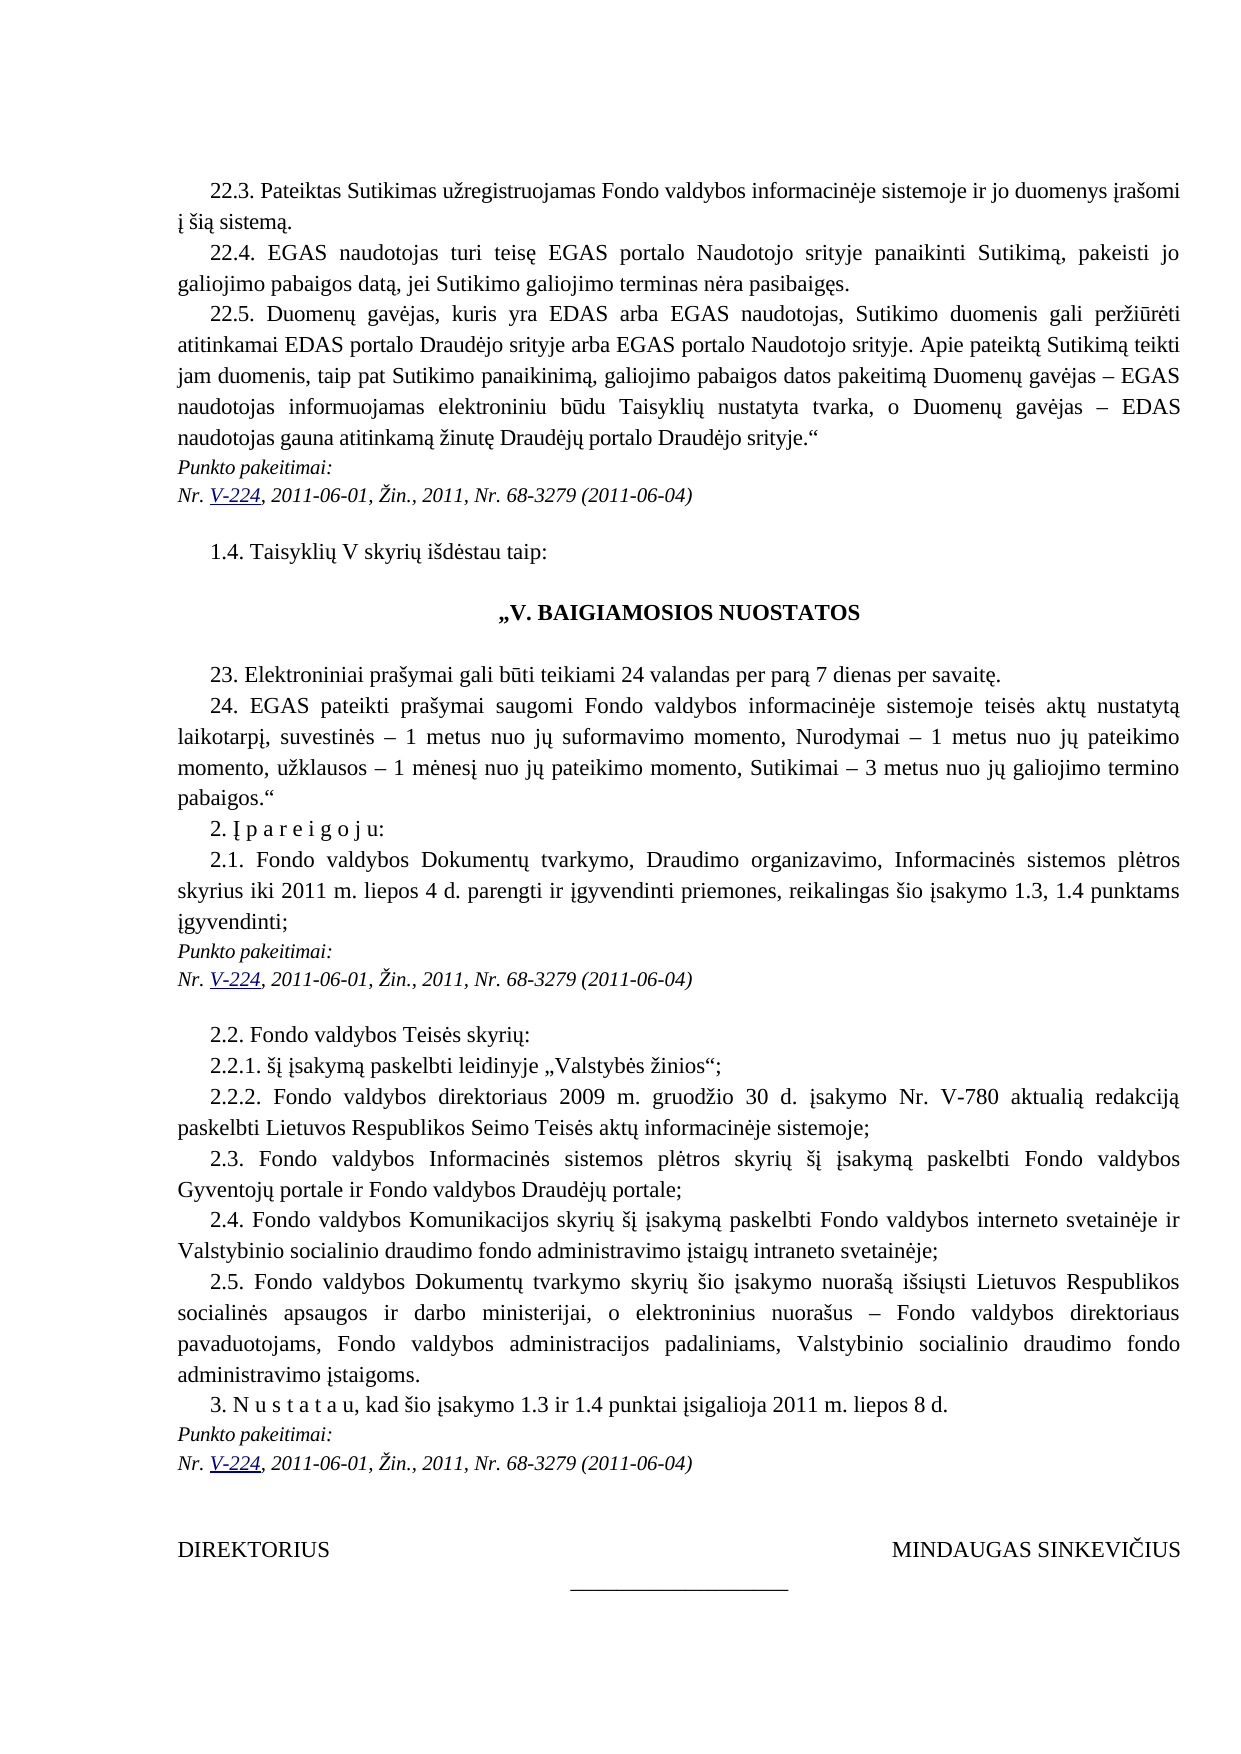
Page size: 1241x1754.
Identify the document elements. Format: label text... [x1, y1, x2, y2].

text 2.3. Fondo valdybos Informacinės sistemos plėtros skyrių šį įsakymą paskelbti Fondo valdybos Gyventojų portale ir Fondo valdybos Draudėjų portale; [177, 1145, 1181, 1202]
text Punkto pakeitimai: [177, 455, 1181, 479]
text Direktorius Mindaugas Sinkevičius [177, 1536, 1181, 1563]
text Nr. V-224, 2011-06-01, Žin., 2011, Nr. 68-3279 (2011-06-04) [177, 483, 1181, 507]
text „V. BAIGIAMOSIOS NUOSTATOS [177, 599, 1181, 626]
text Nr. V-224, 2011-06-01, Žin., 2011, Nr. 68-3279 (2011-06-04) [177, 1451, 1181, 1474]
text Punkto pakeitimai: [177, 1422, 1181, 1446]
text 2.1. Fondo valdybos Dokumentų tvarkymo, Draudimo organizavimo, Informacinės sistemos plėtros skyrius iki 2011 m. liepos 4 d. parengti ir įgyvendinti priemones, reikalingas šio įsakymo 1.3, 1.4 punktams įgyvendinti; [177, 846, 1181, 934]
text 2.2.2. Fondo valdybos direktoriaus 2009 m. gruodžio 30 d. įsakymo Nr. V-780 aktualią redakciją paskelbti Lietuvos Respublikos Seimo Teisės aktų informacinėje sistemoje; [177, 1083, 1181, 1140]
text 2.5. Fondo valdybos Dokumentų tvarkymo skyrių šio įsakymo nuorašą išsiųsti Lietuvos Respublikos socialinės apsaugos ir darbo ministerijai, o elektroninius nuorašus – Fondo valdybos direktoriaus pavaduotojams, Fondo valdybos administracijos padaliniams, Valstybinio socialinio draudimo fondo administravimo įstaigoms. [177, 1268, 1181, 1387]
text Punkto pakeitimai: [177, 938, 1181, 963]
text 2.4. Fondo valdybos Komunikacijos skyrių šį įsakymą paskelbti Fondo valdybos interneto svetainėje ir Valstybinio socialinio draudimo fondo administravimo įstaigų intraneto svetainėje; [177, 1207, 1181, 1264]
text 24. EGAS pateikti prašymai saugomi Fondo valdybos informacinėje sistemoje teisės aktų nustatytą laikotarpį, suvestinės – 1 metus nuo jų suformavimo momento, Nurodymai – 1 metus nuo jų pateikimo momento, užklausos – 1 mėnesį nuo jų pateikimo momento, Sutikimai – 3 metus nuo jų galiojimo termino pabaigos.“ [177, 692, 1181, 811]
text ___________________ [177, 1567, 1181, 1593]
text 2.2.1. šį įsakymą paskelbti leidinyje „Valstybės žinios“; [177, 1052, 1181, 1079]
text 22.4. EGAS naudotojas turi teisę EGAS portalo Naudotojo srityje panaikinti Sutikimą, pakeisti jo galiojimo pabaigos datą, jei Sutikimo galiojimo terminas nėra pasibaigęs. [177, 239, 1181, 296]
text 2. Į p a r e i g o j u: [177, 815, 1181, 842]
text 1.4. Taisyklių V skyrių išdėstau taip: [177, 538, 1181, 564]
text 3. N u s t a t a u, kad šio įsakymo 1.3 ir 1.4 punktai įsigalioja 2011 m. liepos 8 d. [177, 1392, 1181, 1418]
text Nr. V-224, 2011-06-01, Žin., 2011, Nr. 68-3279 (2011-06-04) [177, 967, 1181, 991]
text 22.3. Pateiktas Sutikimas užregistruojamas Fondo valdybos informacinėje sistemoje ir jo duomenys įrašomi į šią sistemą. [177, 177, 1181, 234]
text 23. Elektroniniai prašymai gali būti teikiami 24 valandas per parą 7 dienas per savaitę. [177, 661, 1181, 687]
text 2.2. Fondo valdybos Teisės skyrių: [177, 1022, 1181, 1048]
text 22.5. Duomenų gavėjas, kuris yra EDAS arba EGAS naudotojas, Sutikimo duomenis gali peržiūrėti atitinkamai EDAS portalo Draudėjo srityje arba EGAS portalo Naudotojo srityje. Apie pateiktą Sutikimą teikti jam duomenis, taip pat Sutikimo panaikinimą, galiojimo pabaigos datos pakeitimą Duomenų gavėjas – EGAS naudotojas informuojamas elektroniniu būdu Taisyklių nustatyta tvarka, o Duomenų gavėjas – EDAS naudotojas gauna atitinkamą žinutę Draudėjų portalo Draudėjo srityje.“ [177, 301, 1181, 450]
